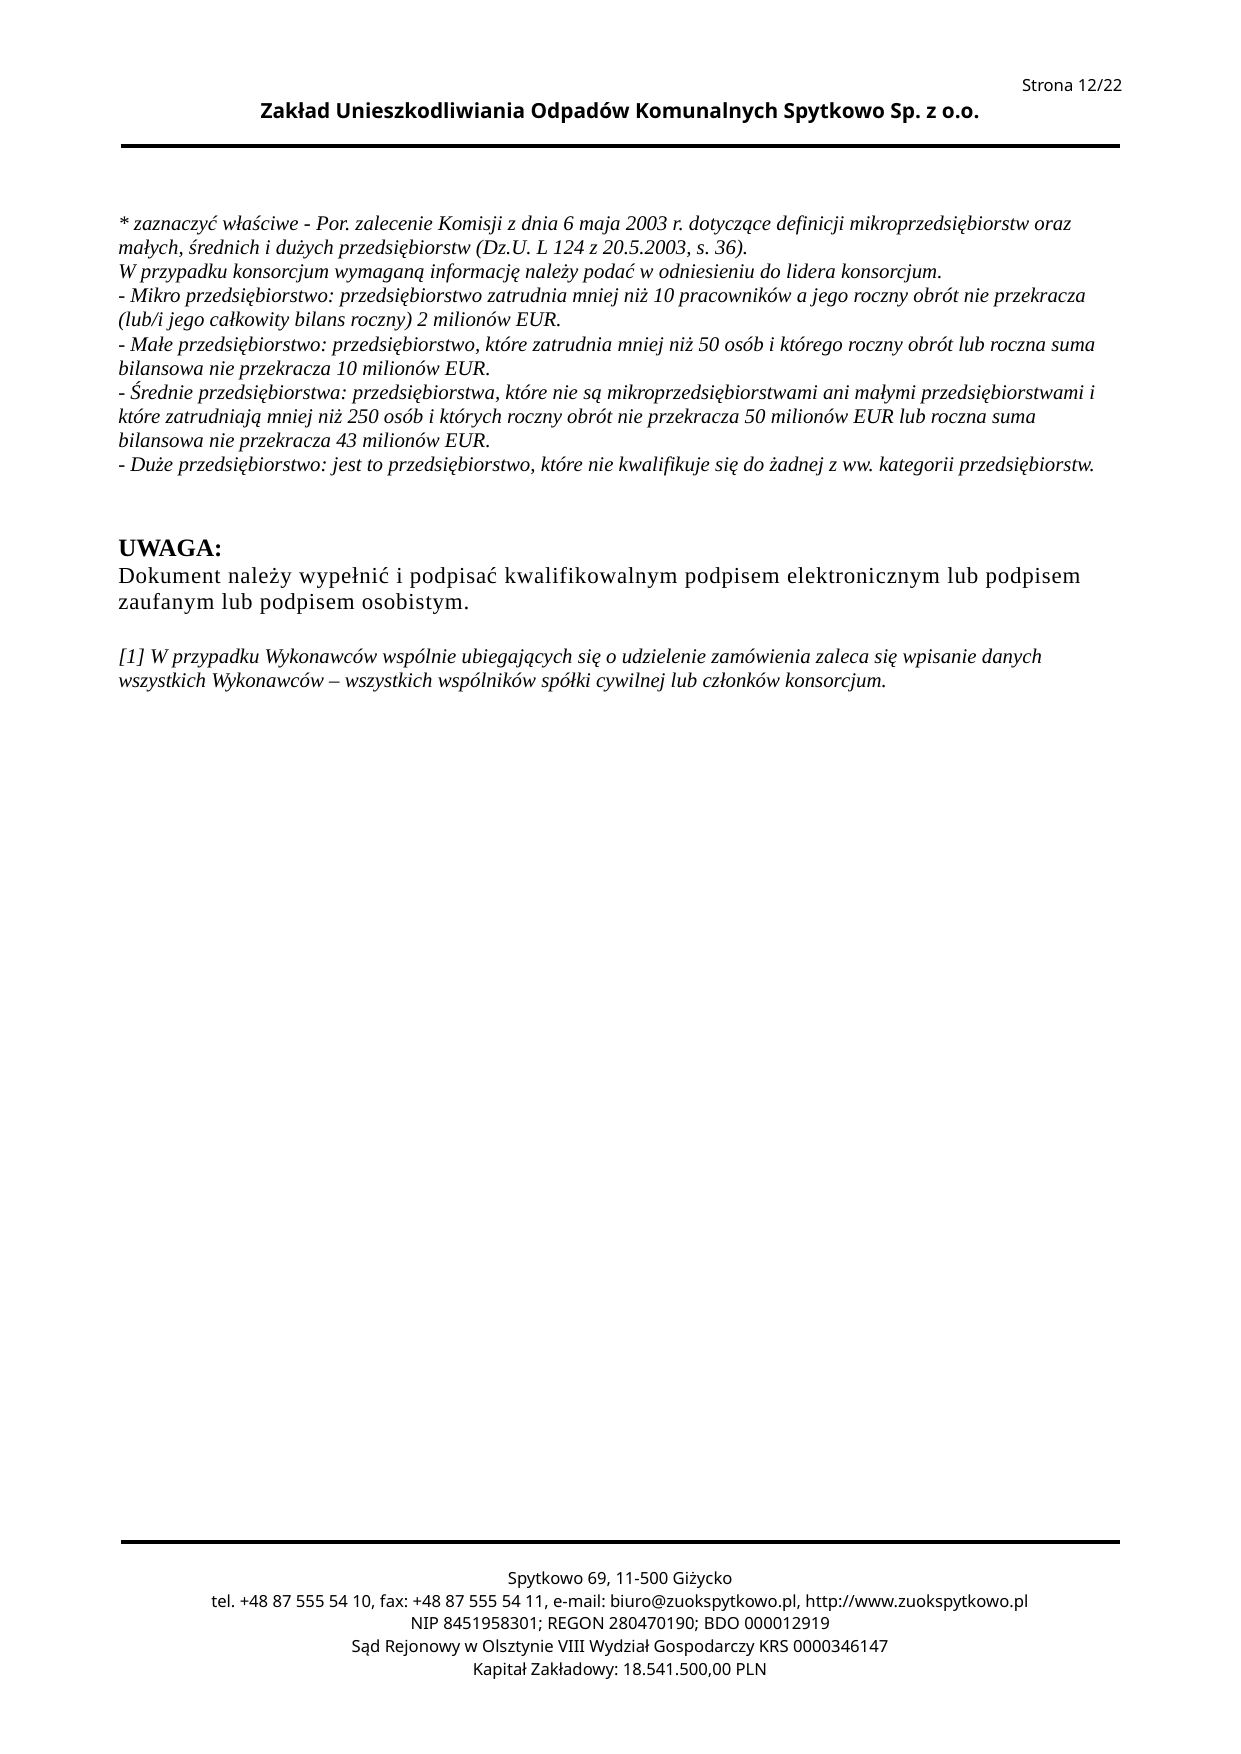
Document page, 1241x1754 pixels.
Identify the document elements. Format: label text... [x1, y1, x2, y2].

text - Średnie przedsiębiorstwa: przedsiębiorstwa, które nie są mikroprzedsiębiorstwami ani małymi przedsiębiorstwami i które zatrudniają mniej niż 250 osób i których roczny obrót nie przekracza 50 milionów EUR lub roczna suma bilansowa nie przekracza 43 milionów EUR. [118, 379, 1122, 452]
text - Mikro przedsiębiorstwo: przedsiębiorstwo zatrudnia mniej niż 10 pracowników a jego roczny obrót nie przekracza (lub/i jego całkowity bilans roczny) 2 milionów EUR. [118, 283, 1122, 331]
text UWAGA: [118, 533, 1122, 562]
text Dokument należy wypełnić i podpisać kwalifikowalnym podpisem elektronicznym lub podpisem zaufanym lub podpisem osobistym. [118, 562, 1122, 615]
text W przypadku konsorcjum wymaganą informację należy podać w odniesieniu do lidera konsorcjum. [118, 259, 1122, 283]
text [1] W przypadku Wykonawców wspólnie ubiegających się o udzielenie zamówienia zaleca się wpisanie danych wszystkich Wykonawców – wszystkich wspólników spółki cywilnej lub członków konsorcjum. [118, 643, 1122, 692]
text - Małe przedsiębiorstwo: przedsiębiorstwo, które zatrudnia mniej niż 50 osób i którego roczny obrót lub roczna suma bilansowa nie przekracza 10 milionów EUR. [118, 331, 1122, 379]
text - Duże przedsiębiorstwo: jest to przedsiębiorstwo, które nie kwalifikuje się do żadnej z ww. kategorii przedsiębiorstw. [118, 452, 1122, 476]
text * zaznaczyć właściwe - Por. zalecenie Komisji z dnia 6 maja 2003 r. dotyczące definicji mikroprzedsiębiorstw oraz małych, średnich i dużych przedsiębiorstw (Dz.U. L 124 z 20.5.2003, s. 36). [118, 211, 1122, 259]
